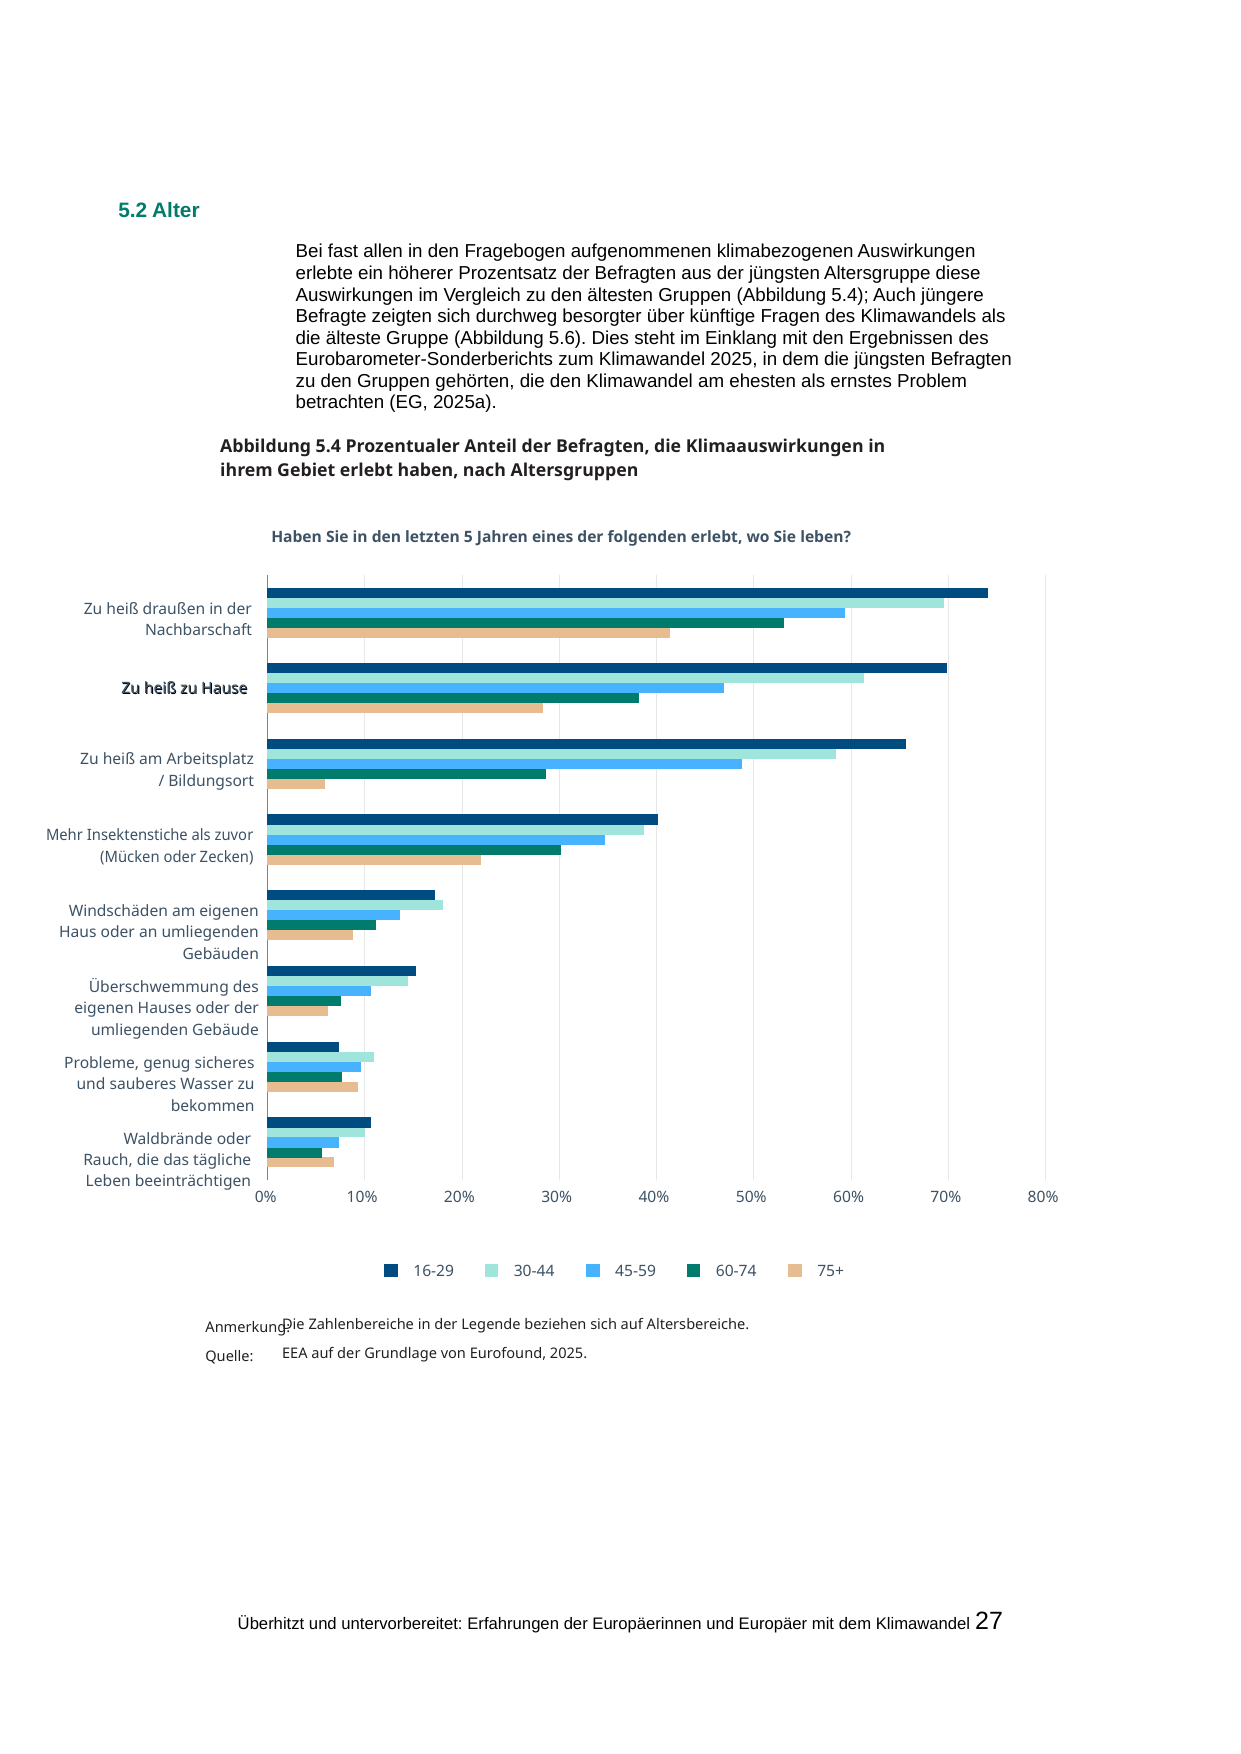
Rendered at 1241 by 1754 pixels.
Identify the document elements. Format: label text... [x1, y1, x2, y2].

text Bei fast allen in den Fragebogen aufgenommenen klimabezogenen Auswirkungen erlebte ein höherer Prozentsatz der Befragten aus der jüngsten Altersgruppe diese Auswirkungen im Vergleich zu den ältesten Gruppen (Abbildung 5.4); Auch jüngere Befragte zeigten sich durchweg besorgter über künftige Fragen des Klimawandels als die älteste Gruppe (Abbildung 5.6). Dies steht im Einklang mit den Ergebnissen des Eurobarometer-Sonderberichts zum Klimawandel 2025, in dem die jüngsten Befragten zu den Gruppen gehörten, die den Klimawandel am ehesten als ernstes Problem betrachten (EG, 2025a). [295, 240, 1022, 413]
subtitle 5.2 Alter [118, 198, 1122, 222]
